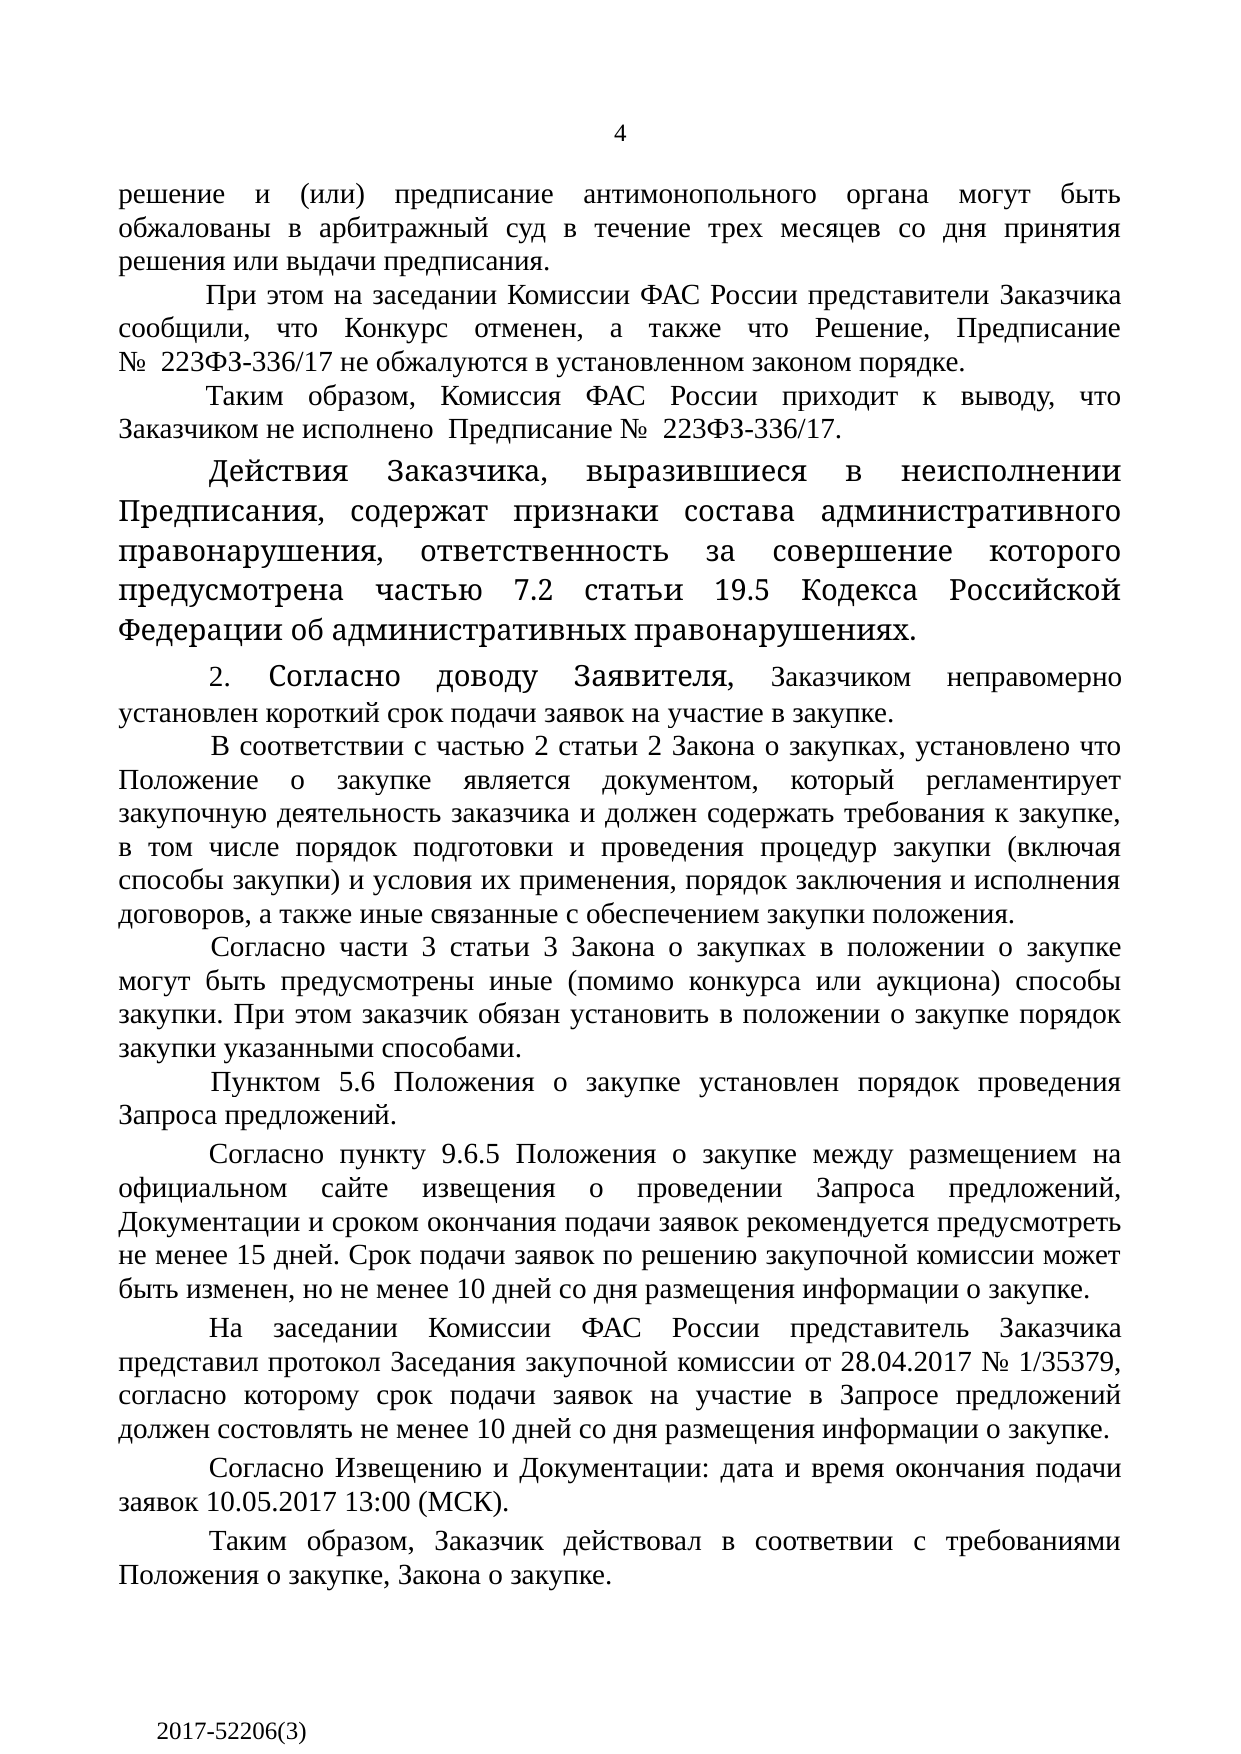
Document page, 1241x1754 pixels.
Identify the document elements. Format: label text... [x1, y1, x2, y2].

list Согласно доводу Заявителя, Заказчиком неправомерно установлен короткий срок подачи заявок на участие в закупке. [118, 655, 1122, 728]
text Действия Заказчика, выразившиеся в неисполнении Предписания, содержат признаки состава административного правонарушения, ответственность за совершение которого предусмотрена частью 7.2 статьи 19.5 Кодекса Российской Федерации об административных правонарушениях. [118, 451, 1122, 649]
text Согласно пункту 9.6.5 Положения о закупке между размещением на официальном сайте извещения о проведении Запроса предложений, Документации и сроком окончания подачи заявок рекомендуется предусмотреть не менее 15 дней. Срок подачи заявок по решению закупочной комиссии может быть изменен, но не менее 10 дней со дня размещения информации о закупке. [118, 1137, 1122, 1304]
text решение и (или) предписание антимонопольного органа могут быть обжалованы в арбитражный суд в течение трех месяцев со дня принятия решения или выдачи предписания. [118, 176, 1122, 277]
text Пунктом 5.6 Положения о закупке установлен порядок проведения Запроса предложений. [118, 1064, 1122, 1131]
text В соответствии с частью 2 статьи 2 Закона о закупках, установлено что Положение о закупке является документом, который регламентирует закупочную деятельность заказчика и должен содержать требования к закупке, в том числе порядок подготовки и проведения процедур закупки (включая способы закупки) и условия их применения, порядок заключения и исполнения договоров, а также иные связанные с обеспечением закупки положения. [118, 728, 1122, 929]
text На заседании Комиссии ФАС России представитель Заказчика представил протокол Заседания закупочной комиссии от 28.04.2017 № 1/35379, согласно которому срок подачи заявок на участие в Запросе предложений должен состовлять не менее 10 дней со дня размещения информации о закупке. [118, 1310, 1122, 1444]
text Таким образом, Заказчик действовал в соответвии с требованиями Положения о закупке, Закона о закупке. [118, 1523, 1122, 1591]
text Согласно Извещению и Документации: дата и время окончания подачи заявок 10.05.2017 13:00 (МСК). [118, 1450, 1122, 1517]
text Таким образом, Комиссия ФАС России приходит к выводу, что Заказчиком не исполнено Предписание № 223ФЗ-336/17. [118, 378, 1122, 445]
text При этом на заседании Комиссии ФАС России представители Заказчика сообщили, что Конкурс отменен, а также что Решение, Предписание № 223ФЗ-336/17 не обжалуются в установленном законом порядке. [118, 277, 1122, 378]
text Согласно части 3 статьи 3 Закона о закупках в положении о закупке могут быть предусмотрены иные (помимо конкурса или аукциона) способы закупки. При этом заказчик обязан установить в положении о закупке порядок закупки указанными способами. [118, 929, 1122, 1064]
